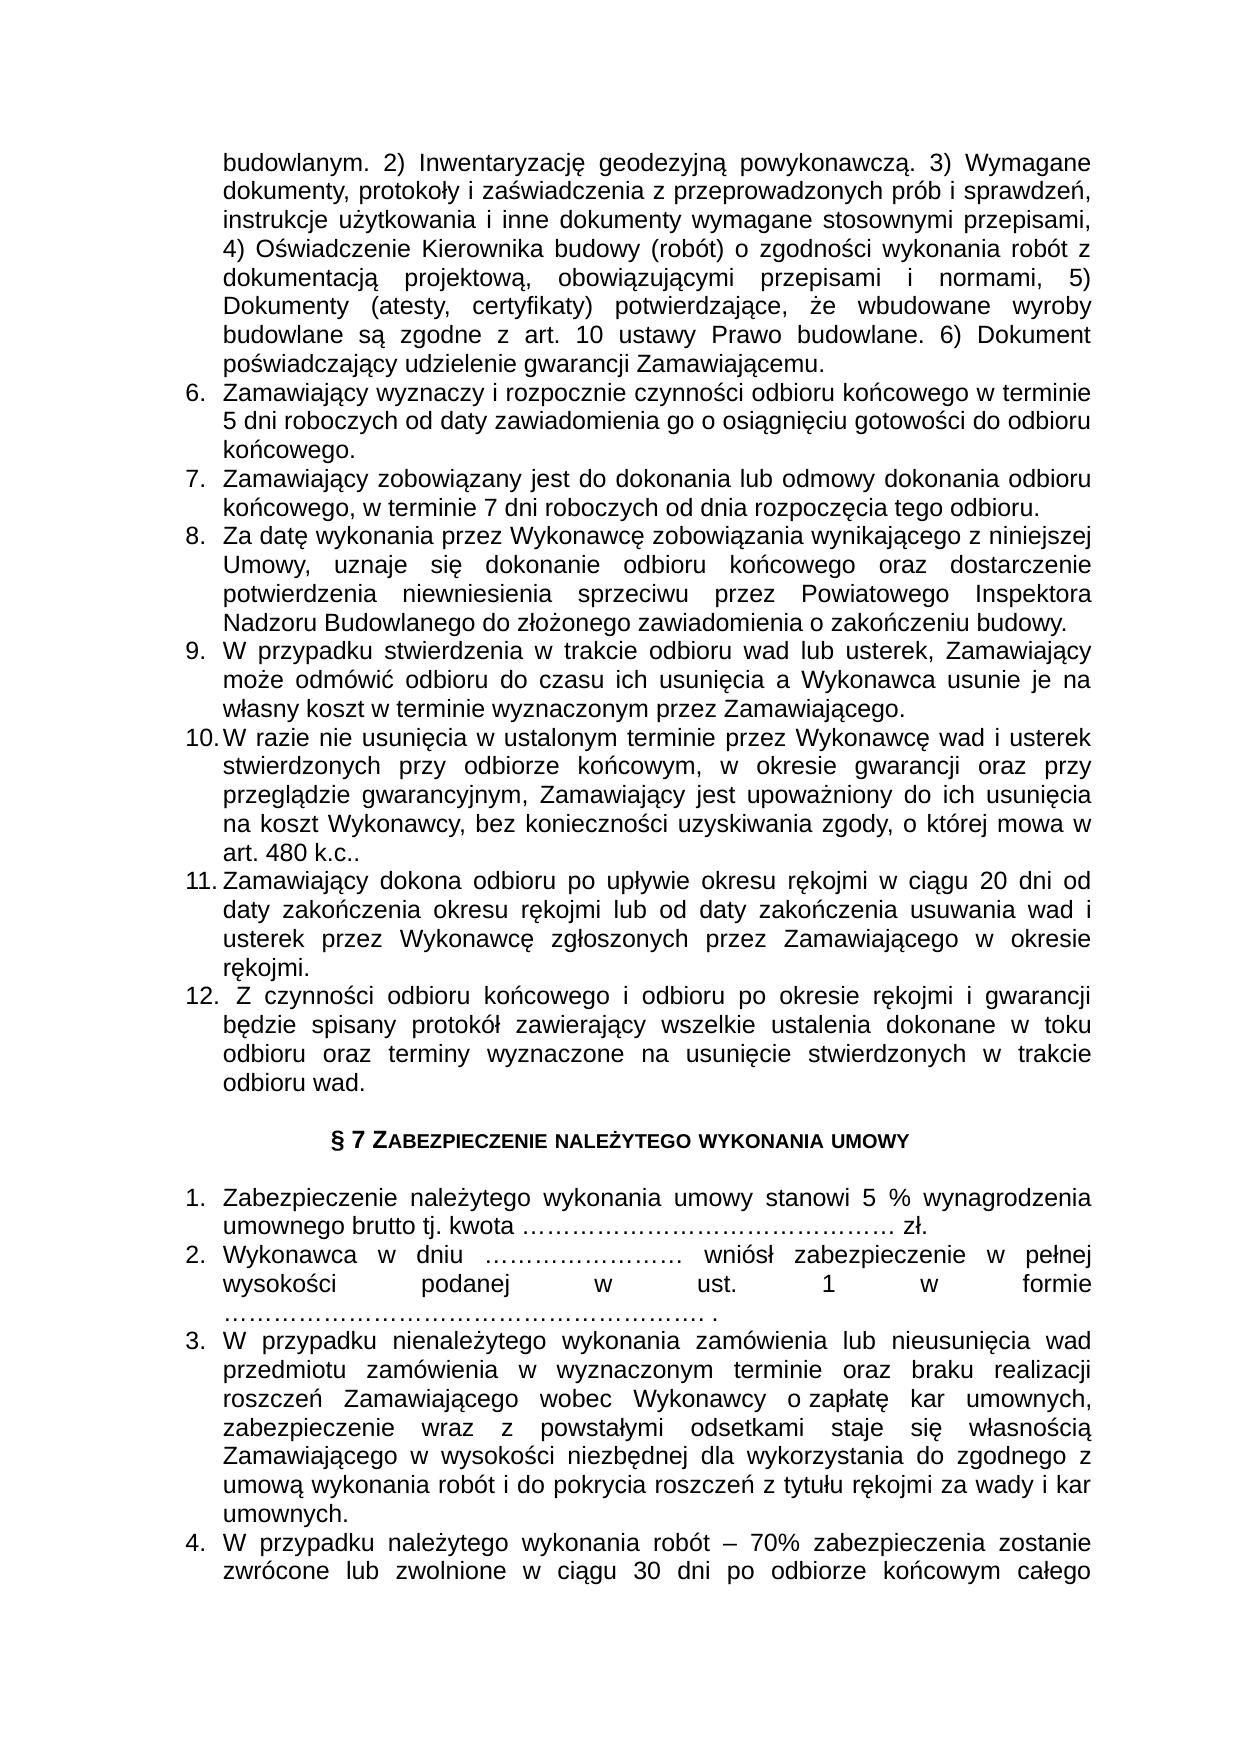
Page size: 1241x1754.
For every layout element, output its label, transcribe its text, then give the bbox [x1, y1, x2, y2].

list Zamawiający zobowiązany jest do dokonania lub odmowy dokonania odbioru końcowego, w terminie 7 dni roboczych od dnia rozpoczęcia tego odbioru. [185, 464, 1093, 521]
list Zamawiający dokona odbioru po upływie okresu rękojmi w ciągu 20 dni od daty zakończenia okresu rękojmi lub od daty zakończenia usuwania wad i usterek przez Wykonawcę zgłoszonych przez Zamawiającego w okresie rękojmi. [185, 866, 1093, 981]
list W przypadku stwierdzenia w trakcie odbioru wad lub usterek, Zamawiający może odmówić odbioru do czasu ich usunięcia a Wykonawca usunie je na własny koszt w terminie wyznaczonym przez Zamawiającego. [185, 636, 1093, 723]
list budowlanym. 2) Inwentaryzację geodezyjną powykonawczą. 3) Wymagane dokumenty, protokoły i zaświadczenia z przeprowadzonych prób i sprawdzeń, instrukcje użytkowania i inne dokumenty wymagane stosownymi przepisami, 4) Oświadczenie Kierownika budowy (robót) o zgodności wykonania robót z dokumentacją projektową, obowiązującymi przepisami i normami, 5) Dokumenty (atesty, certyfikaty) potwierdzające, że wbudowane wyroby budowlane są zgodne z art. 10 ustawy Prawo budowlane. 6) Dokument poświadczający udzielenie gwarancji Zamawiającemu. [185, 148, 1093, 378]
text § 7 Zabezpieczenie należytego wykonania umowy [148, 1125, 1093, 1154]
list Za datę wykonania przez Wykonawcę zobowiązania wynikającego z niniejszej Umowy, uznaje się dokonanie odbioru końcowego oraz dostarczenie potwierdzenia niewniesienia sprzeciwu przez Powiatowego Inspektora Nadzoru Budowlanego do złożonego zawiadomienia o zakończeniu budowy. [185, 521, 1093, 636]
list W przypadku należytego wykonania robót – 70% zabezpieczenia zostanie zwrócone lub zwolnione w ciągu 30 dni po odbiorze końcowym całego [185, 1528, 1093, 1585]
list Zamawiający wyznaczy i rozpocznie czynności odbioru końcowego w terminie 5 dni roboczych od daty zawiadomienia go o osiągnięciu gotowości do odbioru końcowego. [185, 378, 1093, 464]
list Z czynności odbioru końcowego i odbioru po okresie rękojmi i gwarancji będzie spisany protokół zawierający wszelkie ustalenia dokonane w toku odbioru oraz terminy wyznaczone na usunięcie stwierdzonych w trakcie odbioru wad. [185, 981, 1093, 1096]
list W razie nie usunięcia w ustalonym terminie przez Wykonawcę wad i usterek stwierdzonych przy odbiorze końcowym, w okresie gwarancji oraz przy przeglądzie gwarancyjnym, Zamawiający jest upoważniony do ich usunięcia na koszt Wykonawcy, bez konieczności uzyskiwania zgody, o której mowa w art. 480 k.c.. [185, 723, 1093, 866]
list Zabezpieczenie należytego wykonania umowy stanowi 5 % wynagrodzenia umownego brutto tj. kwota ……………………………………… zł. [185, 1183, 1093, 1240]
list Wykonawca w dniu …………………… wniósł zabezpieczenie w pełnej wysokości podanej w ust. 1 w formie …………………………………………………. . [185, 1240, 1093, 1326]
list W przypadku nienależytego wykonania zamówienia lub nieusunięcia wad przedmiotu zamówienia w wyznaczonym terminie oraz braku realizacji roszczeń Zamawiającego wobec Wykonawcy o zapłatę kar umownych, zabezpieczenie wraz z powstałymi odsetkami staje się własnością Zamawiającego w wysokości niezbędnej dla wykorzystania do zgodnego z umową wykonania robót i do pokrycia roszczeń z tytułu rękojmi za wady i kar umownych. [185, 1326, 1093, 1528]
